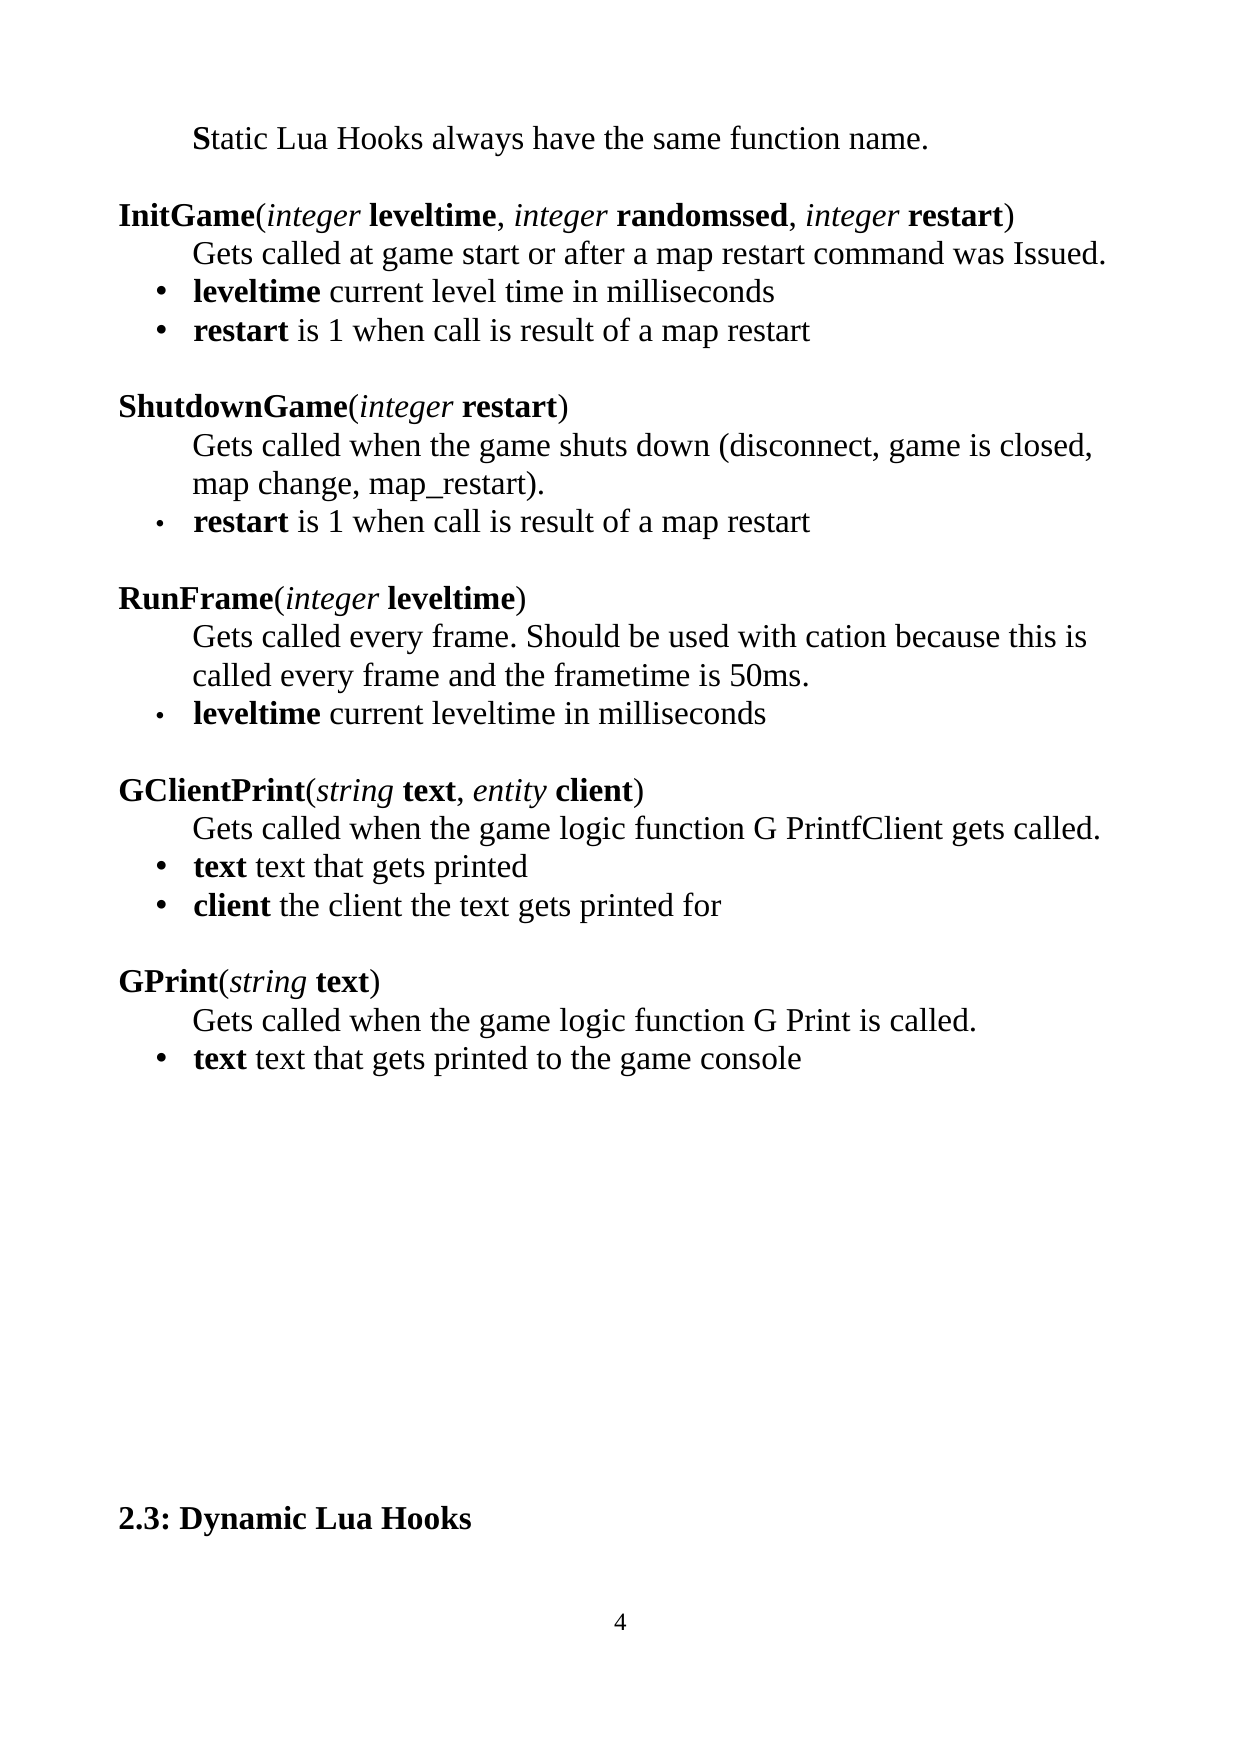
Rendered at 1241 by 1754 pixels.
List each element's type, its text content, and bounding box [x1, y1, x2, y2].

text 2.3: Dynamic Lua Hooks [118, 1498, 1122, 1536]
list text text that gets printed [156, 846, 1122, 885]
list text text that gets printed to the game console [156, 1038, 1122, 1076]
text Gets called at game start or after a map restart command was Issued. [118, 233, 1122, 271]
text Gets called when the game shuts down (disconnect, game is closed, map change, map_restart). [118, 425, 1122, 501]
list client the client the text gets printed for [156, 885, 1122, 923]
list restart is 1 when call is result of a map restart [156, 501, 1122, 540]
text Static Lua Hooks always have the same function name. [118, 118, 1122, 156]
list leveltime current leveltime in milliseconds [156, 693, 1122, 731]
text GPrint(string text) [118, 961, 1122, 1000]
text GClientPrint(string text, entity client) [118, 770, 1122, 808]
text ShutdownGame(integer restart) [118, 386, 1122, 425]
text Gets called every frame. Should be used with cation because this is called every frame and the frametime is 50ms. [118, 616, 1122, 693]
text InitGame(integer leveltime, integer randomssed, integer restart) [118, 195, 1122, 233]
list restart is 1 when call is result of a map restart [156, 310, 1122, 348]
text Gets called when the game logic function G PrintfClient gets called. [118, 808, 1122, 846]
list leveltime current level time in milliseconds [156, 271, 1122, 310]
text Gets called when the game logic function G Print is called. [118, 1000, 1122, 1038]
text RunFrame(integer leveltime) [118, 578, 1122, 616]
